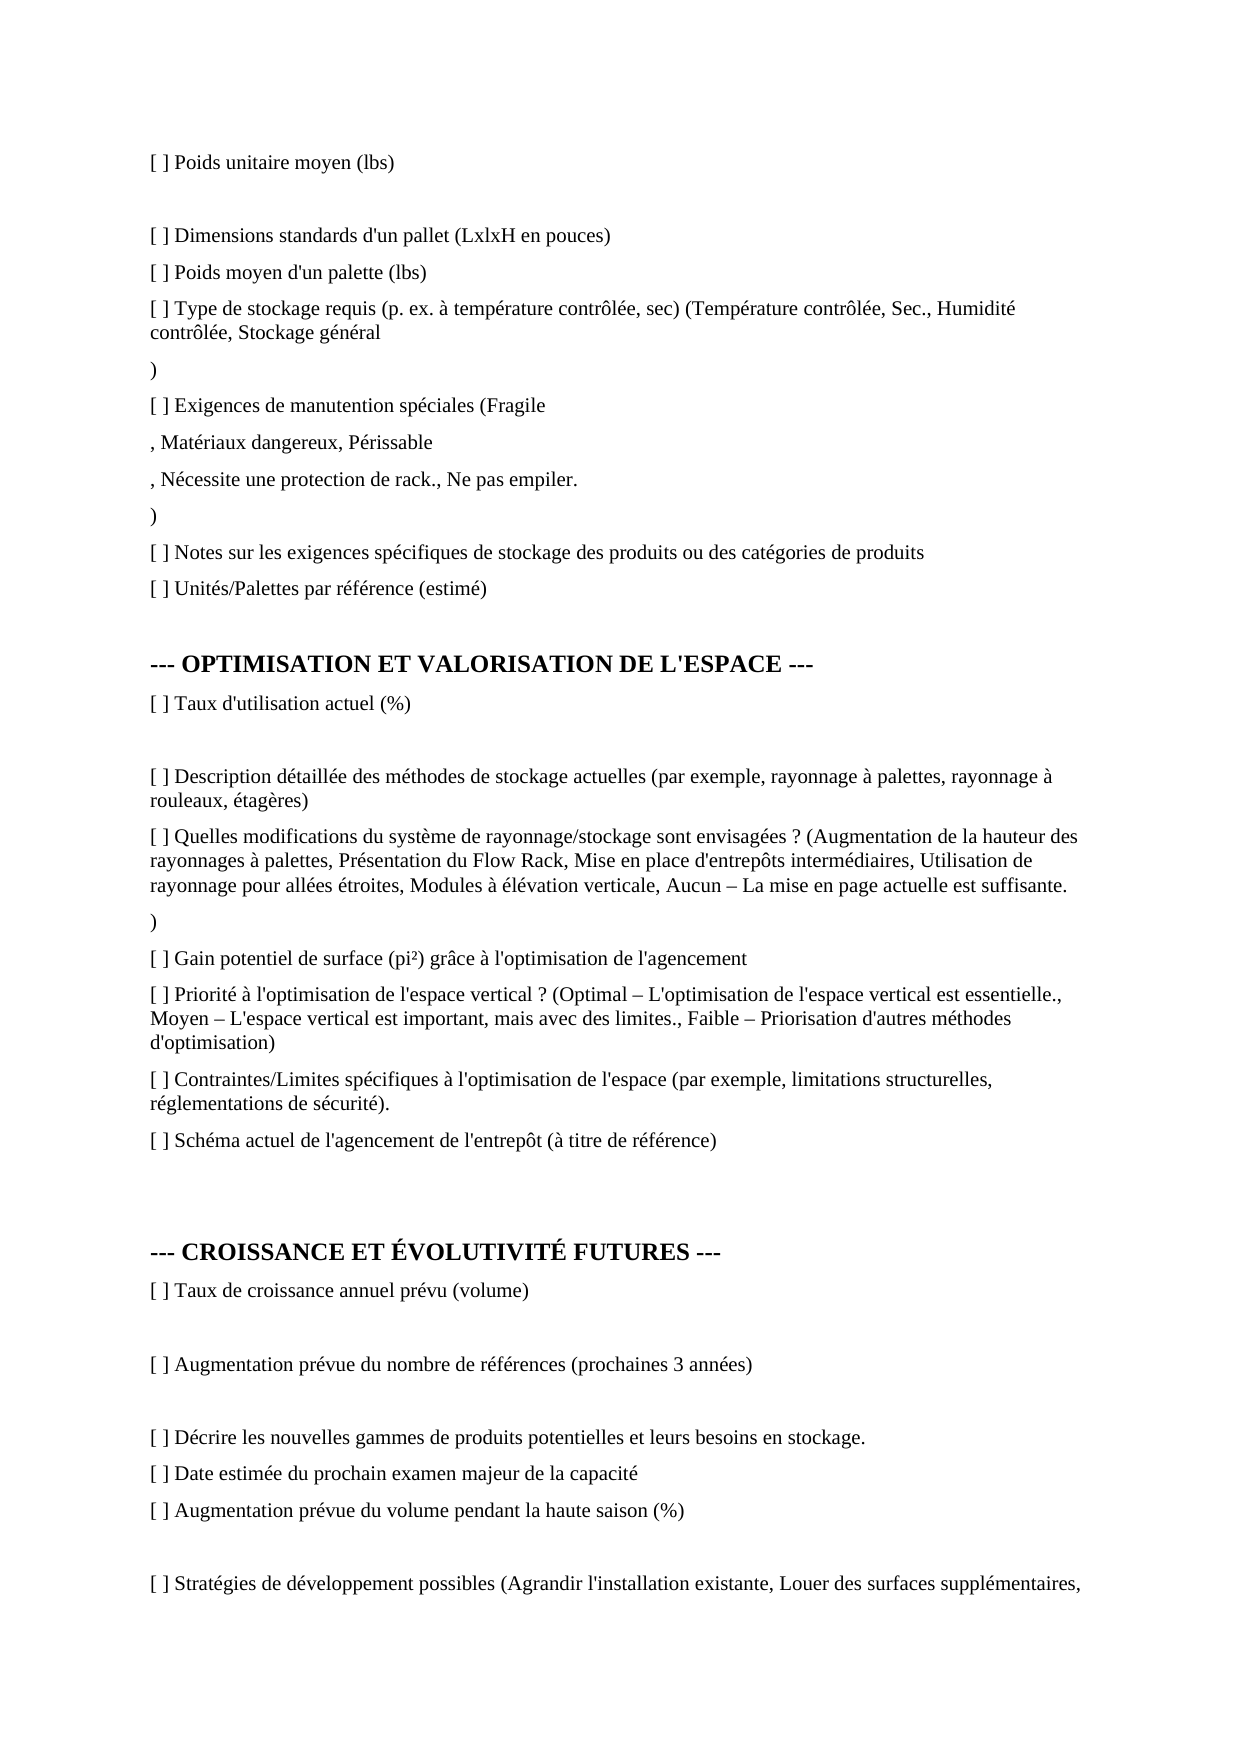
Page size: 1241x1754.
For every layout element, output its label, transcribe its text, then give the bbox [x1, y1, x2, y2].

text [ ] Priorité à l'optimisation de l'espace vertical ? (Optimal – L'optimisation de l'espace vertical est essentielle., Moyen – L'espace vertical est important, mais avec des limites., Faible – Priorisation d'autres méthodes d'optimisation) [150, 982, 1090, 1054]
text [ ] Unités/Palettes par référence (estimé) [150, 576, 1090, 600]
text [ ] Augmentation prévue du nombre de références (prochaines 3 années) [150, 1352, 1090, 1376]
text [ ] Gain potentiel de surface (pi²) grâce à l'optimisation de l'agencement [150, 946, 1090, 970]
text --- CROISSANCE ET ÉVOLUTIVITÉ FUTURES --- [150, 1237, 1090, 1266]
text [ ] Poids moyen d'un palette (lbs) [150, 260, 1090, 284]
text ) [150, 503, 1090, 527]
text [ ] Exigences de manutention spéciales (Fragile [150, 393, 1090, 417]
text [ ] Type de stockage requis (p. ex. à température contrôlée, sec) (Température contrôlée, Sec., Humidité contrôlée, Stockage général [150, 296, 1090, 344]
text , Nécessite une protection de rack., Ne pas empiler. [150, 467, 1090, 491]
text [ ] Taux de croissance annuel prévu (volume) [150, 1278, 1090, 1302]
text [ ] Stratégies de développement possibles (Agrandir l'installation existante, Louer des surfaces supplémentaires, [150, 1571, 1090, 1595]
text [ ] Description détaillée des méthodes de stockage actuelles (par exemple, rayonnage à palettes, rayonnage à rouleaux, étagères) [150, 764, 1090, 812]
text [ ] Notes sur les exigences spécifiques de stockage des produits ou des catégories de produits [150, 540, 1090, 564]
text [ ] Décrire les nouvelles gammes de produits potentielles et leurs besoins en stockage. [150, 1425, 1090, 1449]
text ) [150, 909, 1090, 933]
text [ ] Quelles modifications du système de rayonnage/stockage sont envisagées ? (Augmentation de la hauteur des rayonnages à palettes, Présentation du Flow Rack, Mise en place d'entrepôts intermédiaires, Utilisation de rayonnage pour allées étroites, Modules à élévation verticale, Aucun – La mise en page actuelle est suffisante. [150, 824, 1090, 897]
text ) [150, 357, 1090, 381]
text [ ] Poids unitaire moyen (lbs) [150, 150, 1090, 174]
text [ ] Schéma actuel de l'agencement de l'entrepôt (à titre de référence) [150, 1127, 1090, 1152]
text --- OPTIMISATION ET VALORISATION DE L'ESPACE --- [150, 649, 1090, 678]
text [ ] Taux d'utilisation actuel (%) [150, 691, 1090, 715]
text [ ] Contraintes/Limites spécifiques à l'optimisation de l'espace (par exemple, limitations structurelles, réglementations de sécurité). [150, 1067, 1090, 1115]
text , Matériaux dangereux, Périssable [150, 430, 1090, 454]
text [ ] Augmentation prévue du volume pendant la haute saison (%) [150, 1498, 1090, 1522]
text [ ] Dimensions standards d'un pallet (LxlxH en pouces) [150, 223, 1090, 247]
text [ ] Date estimée du prochain examen majeur de la capacité [150, 1461, 1090, 1485]
